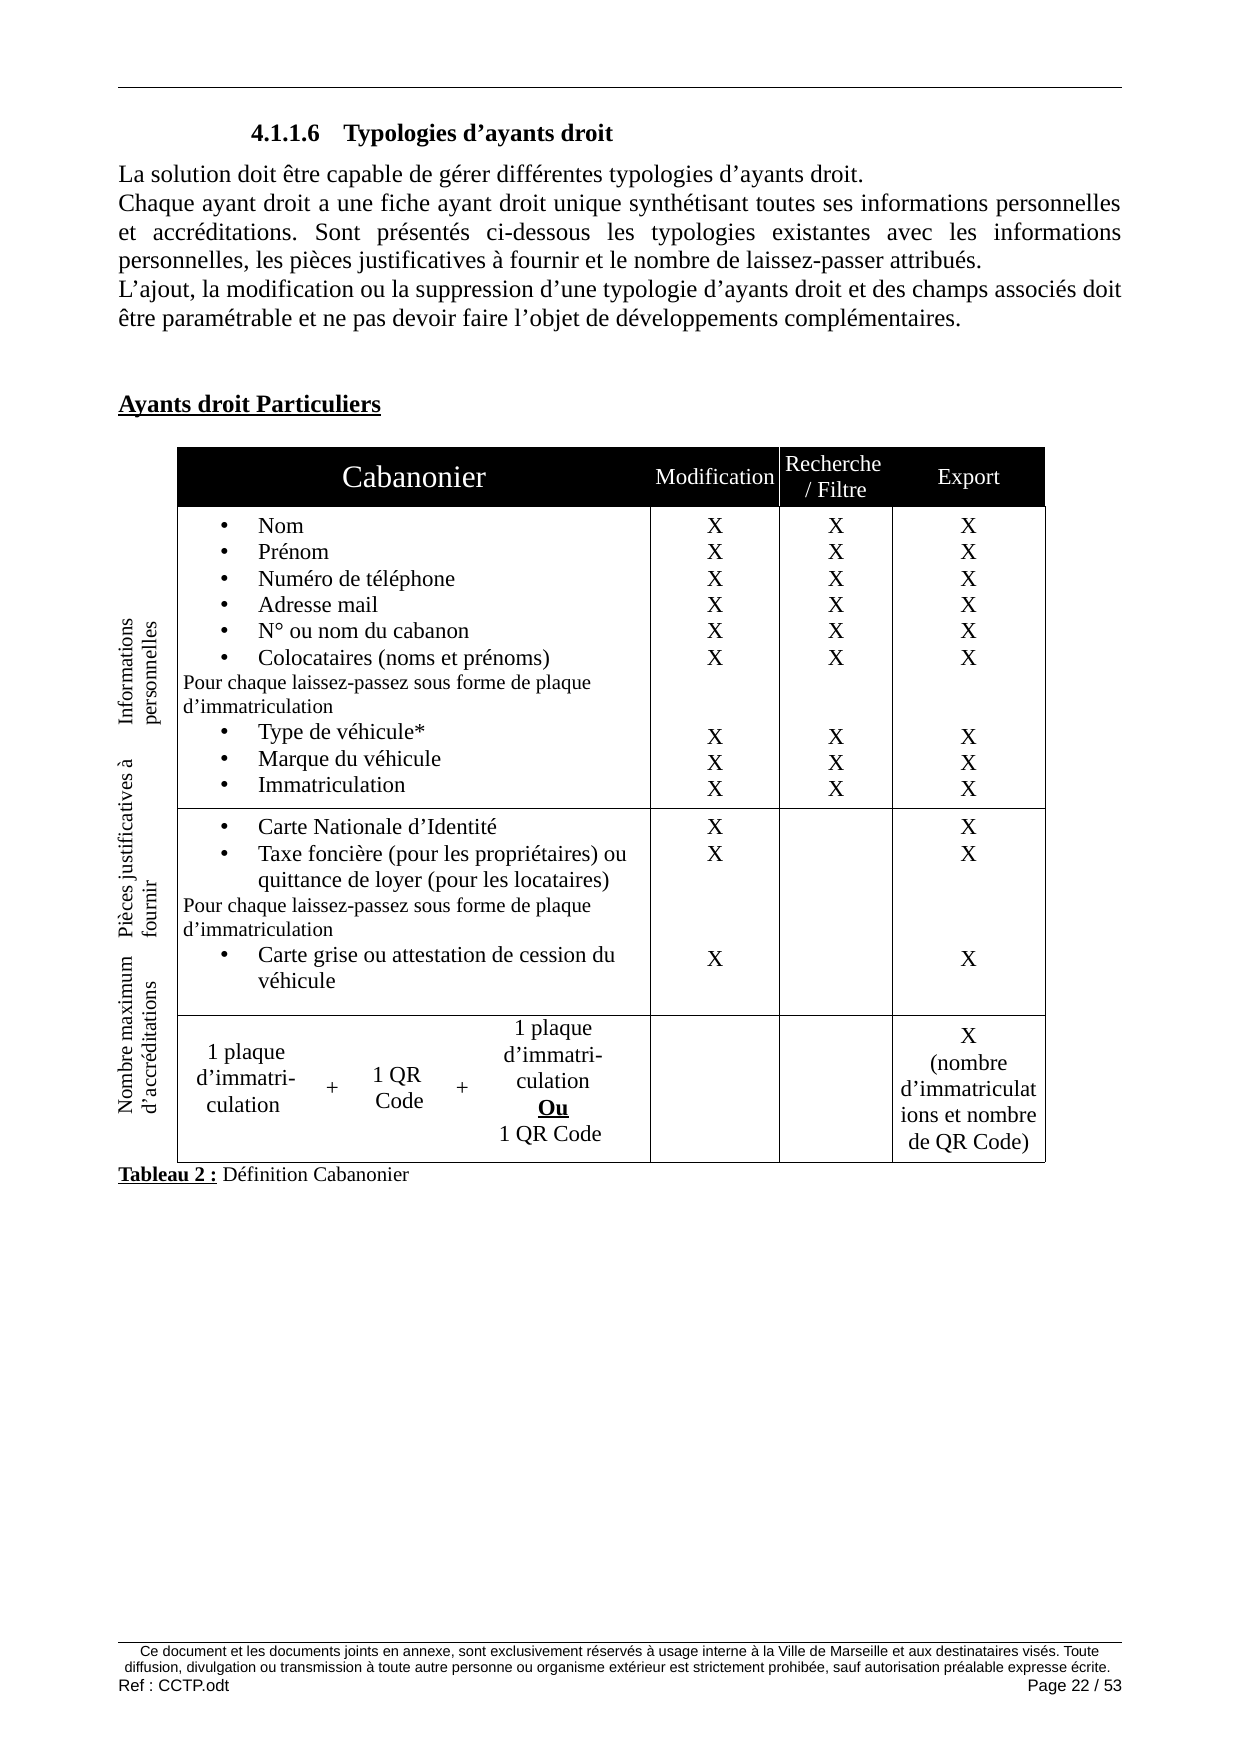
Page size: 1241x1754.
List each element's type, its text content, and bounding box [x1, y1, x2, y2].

table_cell [780, 809, 892, 1015]
table_cell [178, 1016, 650, 1162]
table_header Recherche / Filtre [780, 447, 892, 506]
table_cell X X X X X X X X X [893, 507, 1045, 808]
table_cell X (nombre d’immatriculations et nombre de QR Code) [893, 1016, 1045, 1162]
subtitle Typologies d’ayants droit [244, 118, 1122, 147]
table_header Modification [650, 447, 779, 506]
table_cell [780, 1016, 892, 1162]
text Ayants droit Particuliers [118, 389, 1122, 418]
text L’ajout, la modification ou la suppression d’une typologie d’ayants droit et des champs associés doit être paramétrable et ne pas devoir faire l’objet de développements complémentaires. [118, 274, 1122, 332]
text Tableau 2 : Définition Cabanonier [118, 1162, 1122, 1186]
table_cell X X X X X X X X X [780, 507, 892, 808]
table_cell Nom Prénom Numéro de téléphone Adresse mail N° ou nom du cabanon Colocataires (noms et prénoms) Pour chaque laissez-passez sous forme de plaque d’immatriculation Type de véhicule* Marque du véhicule Immatriculation [178, 507, 650, 808]
table_cell [651, 1016, 779, 1162]
table_header Cabanonier [177, 447, 650, 506]
table_cell Carte Nationale d’Identité Taxe foncière (pour les propriétaires) ou quittance de loyer (pour les locataires) Pour chaque laissez-passez sous forme de plaque d’immatriculation Carte grise ou attestation de cession du véhicule [178, 809, 650, 1015]
table_cell X X X [893, 809, 1045, 1015]
table_cell X X X [651, 809, 779, 1015]
table_header Export [892, 447, 1045, 506]
text La solution doit être capable de gérer différentes typologies d’ayants droit. [118, 159, 1122, 188]
text Chaque ayant droit a une fiche ayant droit unique synthétisant toutes ses informations personnelles et accréditations. Sont présentés ci-dessous les typologies existantes avec les informations personnelles, les pièces justificatives à fournir et le nombre de laissez-passer attribués. [118, 188, 1122, 274]
table_cell X X X X X X X X X [651, 507, 779, 808]
